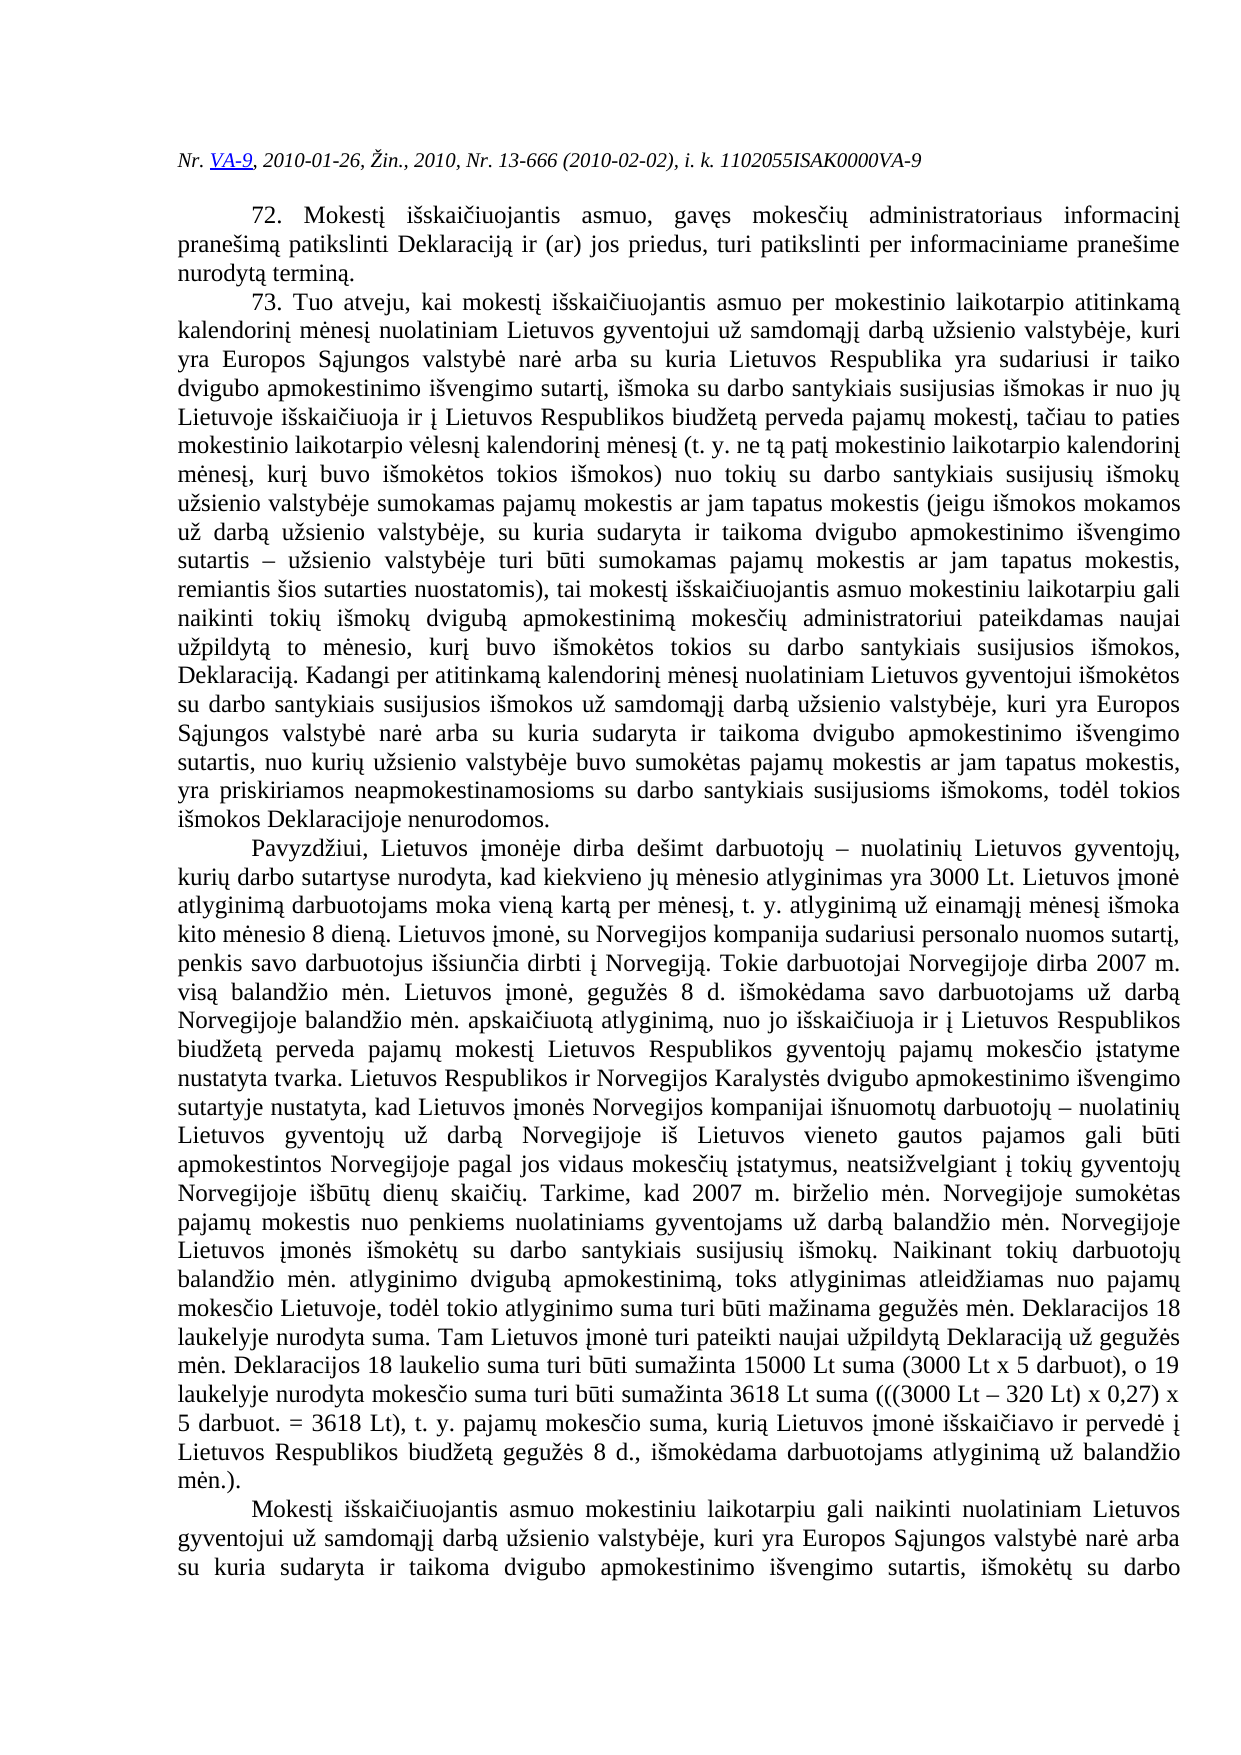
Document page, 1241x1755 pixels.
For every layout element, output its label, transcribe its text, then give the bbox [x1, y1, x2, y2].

text 72. Mokestį išskaičiuojantis asmuo, gavęs mokesčių administratoriaus informacinį pranešimą patikslinti Deklaraciją ir (ar) jos priedus, turi patikslinti per informaciniame pranešime nurodytą terminą. [177, 200, 1181, 287]
text Nr. VA-9, 2010-01-26, Žin., 2010, Nr. 13-666 (2010-02-02), i. k. 1102055ISAK0000VA-9 [177, 148, 1181, 172]
text 73. Tuo atveju, kai mokestį išskaičiuojantis asmuo per mokestinio laikotarpio atitinkamą kalendorinį mėnesį nuolatiniam Lietuvos gyventojui už samdomąjį darbą užsienio valstybėje, kuri yra Europos Sąjungos valstybė narė arba su kuria Lietuvos Respublika yra sudariusi ir taiko dvigubo apmokestinimo išvengimo sutartį, išmoka su darbo santykiais susijusias išmokas ir nuo jų Lietuvoje išskaičiuoja ir į Lietuvos Respublikos biudžetą perveda pajamų mokestį, tačiau to paties mokestinio laikotarpio vėlesnį kalendorinį mėnesį (t. y. ne tą patį mokestinio laikotarpio kalendorinį mėnesį, kurį buvo išmokėtos tokios išmokos) nuo tokių su darbo santykiais susijusių išmokų užsienio valstybėje sumokamas pajamų mokestis ar jam tapatus mokestis (jeigu išmokos mokamos už darbą užsienio valstybėje, su kuria sudaryta ir taikoma dvigubo apmokestinimo išvengimo sutartis – užsienio valstybėje turi būti sumokamas pajamų mokestis ar jam tapatus mokestis, remiantis šios sutarties nuostatomis), tai mokestį išskaičiuojantis asmuo mokestiniu laikotarpiu gali naikinti tokių išmokų dvigubą apmokestinimą mokesčių administratoriui pateikdamas naujai užpildytą to mėnesio, kurį buvo išmokėtos tokios su darbo santykiais susijusios išmokos, Deklaraciją. Kadangi per atitinkamą kalendorinį mėnesį nuolatiniam Lietuvos gyventojui išmokėtos su darbo santykiais susijusios išmokos už samdomąjį darbą užsienio valstybėje, kuri yra Europos Sąjungos valstybė narė arba su kuria sudaryta ir taikoma dvigubo apmokestinimo išvengimo sutartis, nuo kurių užsienio valstybėje buvo sumokėtas pajamų mokestis ar jam tapatus mokestis, yra priskiriamos neapmokestinamosioms su darbo santykiais susijusioms išmokoms, todėl tokios išmokos Deklaracijoje nenurodomos. [177, 287, 1181, 833]
text Mokestį išskaičiuojantis asmuo mokestiniu laikotarpiu gali naikinti nuolatiniam Lietuvos gyventojui už samdomąjį darbą užsienio valstybėje, kuri yra Europos Sąjungos valstybė narė arba su kuria sudaryta ir taikoma dvigubo apmokestinimo išvengimo sutartis, išmokėtų su darbo [177, 1494, 1181, 1580]
text Pavyzdžiui, Lietuvos įmonėje dirba dešimt darbuotojų – nuolatinių Lietuvos gyventojų, kurių darbo sutartyse nurodyta, kad kiekvieno jų mėnesio atlyginimas yra 3000 Lt. Lietuvos įmonė atlyginimą darbuotojams moka vieną kartą per mėnesį, t. y. atlyginimą už einamąjį mėnesį išmoka kito mėnesio 8 dieną. Lietuvos įmonė, su Norvegijos kompanija sudariusi personalo nuomos sutartį, penkis savo darbuotojus išsiunčia dirbti į Norvegiją. Tokie darbuotojai Norvegijoje dirba 2007 m. visą balandžio mėn. Lietuvos įmonė, gegužės 8 d. išmokėdama savo darbuotojams už darbą Norvegijoje balandžio mėn. apskaičiuotą atlyginimą, nuo jo išskaičiuoja ir į Lietuvos Respublikos biudžetą perveda pajamų mokestį Lietuvos Respublikos gyventojų pajamų mokesčio įstatyme nustatyta tvarka. Lietuvos Respublikos ir Norvegijos Karalystės dvigubo apmokestinimo išvengimo sutartyje nustatyta, kad Lietuvos įmonės Norvegijos kompanijai išnuomotų darbuotojų – nuolatinių Lietuvos gyventojų už darbą Norvegijoje iš Lietuvos vieneto gautos pajamos gali būti apmokestintos Norvegijoje pagal jos vidaus mokesčių įstatymus, neatsižvelgiant į tokių gyventojų Norvegijoje išbūtų dienų skaičių. Tarkime, kad 2007 m. birželio mėn. Norvegijoje sumokėtas pajamų mokestis nuo penkiems nuolatiniams gyventojams už darbą balandžio mėn. Norvegijoje Lietuvos įmonės išmokėtų su darbo santykiais susijusių išmokų. Naikinant tokių darbuotojų balandžio mėn. atlyginimo dvigubą apmokestinimą, toks atlyginimas atleidžiamas nuo pajamų mokesčio Lietuvoje, todėl tokio atlyginimo suma turi būti mažinama gegužės mėn. Deklaracijos 18 laukelyje nurodyta suma. Tam Lietuvos įmonė turi pateikti naujai užpildytą Deklaraciją už gegužės mėn. Deklaracijos 18 laukelio suma turi būti sumažinta 15000 Lt suma (3000 Lt x 5 darbuot), o 19 laukelyje nurodyta mokesčio suma turi būti sumažinta 3618 Lt suma (((3000 Lt – 320 Lt) x 0,27) x 5 darbuot. = 3618 Lt), t. y. pajamų mokesčio suma, kurią Lietuvos įmonė išskaičiavo ir pervedė į Lietuvos Respublikos biudžetą gegužės 8 d., išmokėdama darbuotojams atlyginimą už balandžio mėn.). [177, 833, 1181, 1494]
